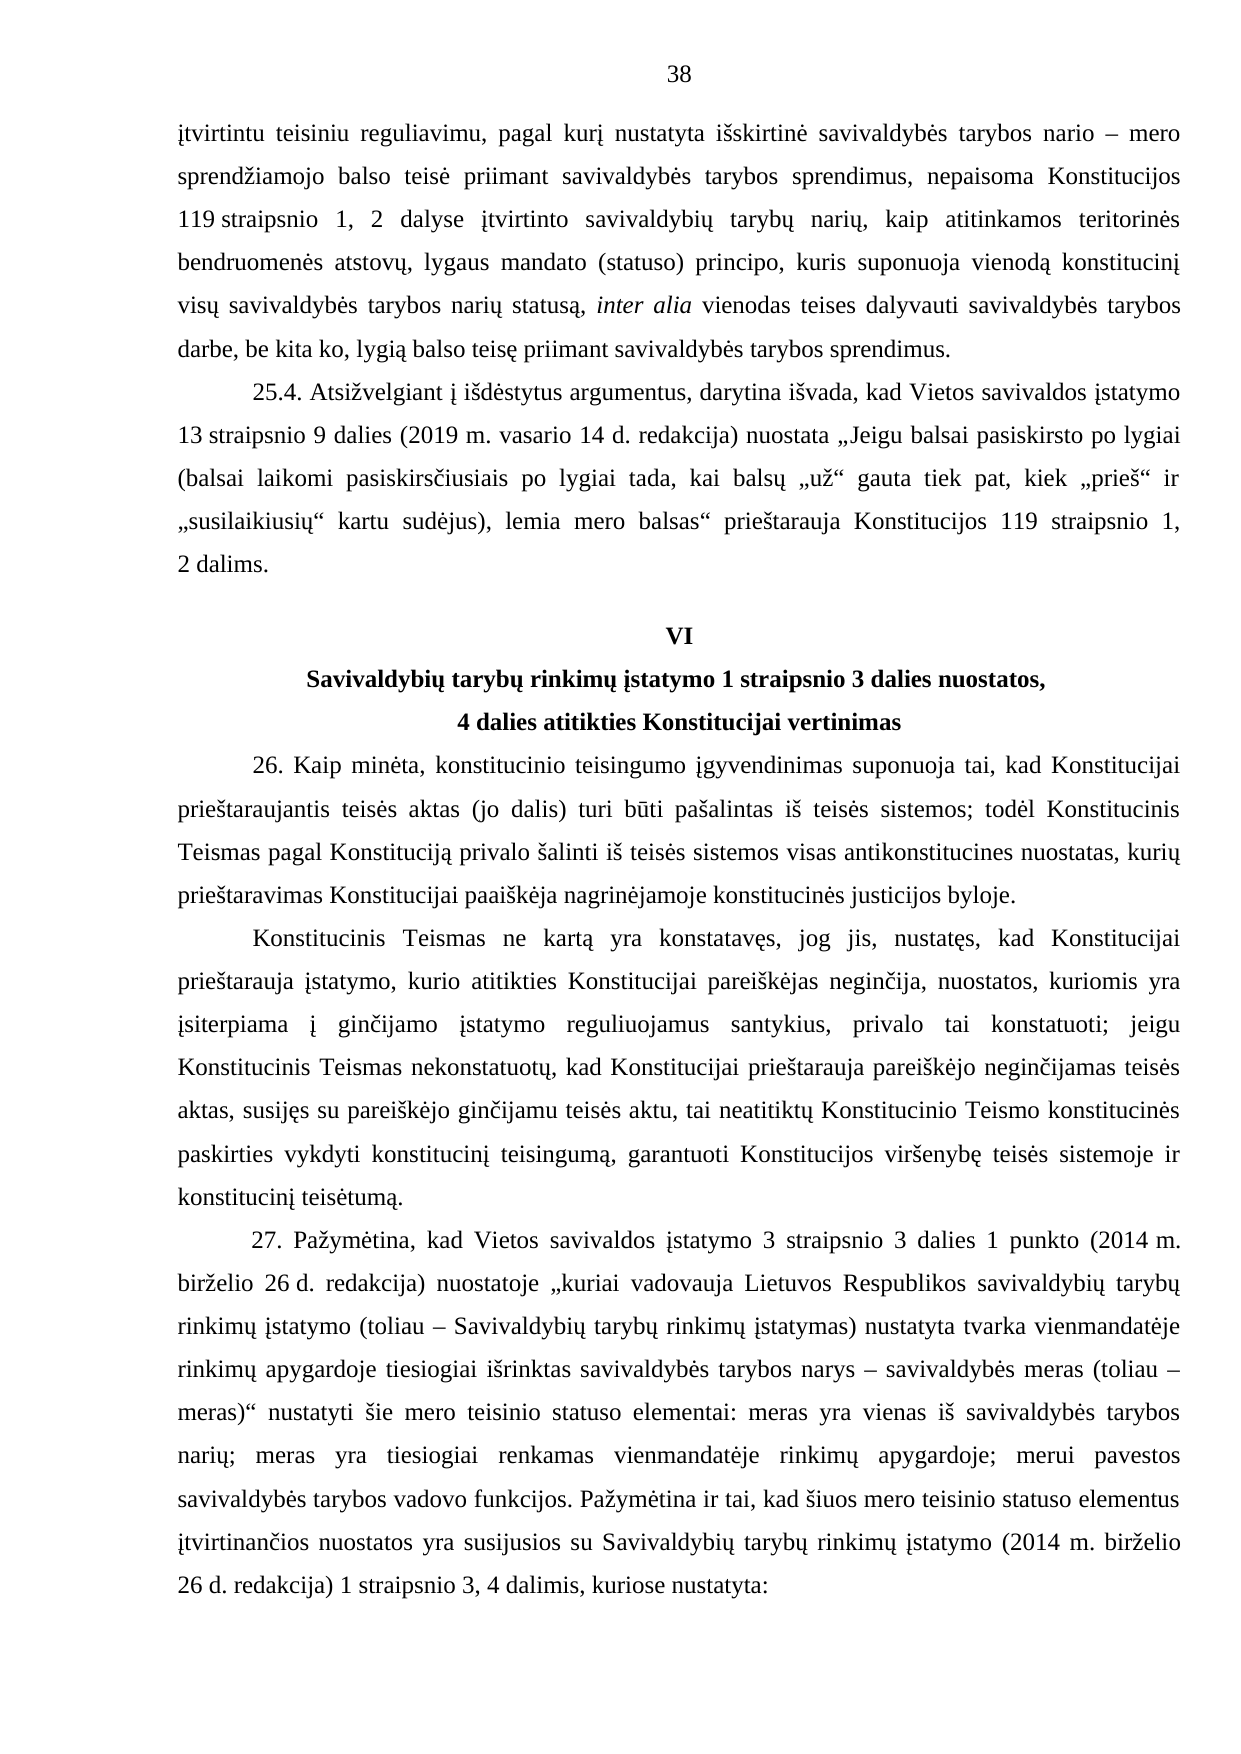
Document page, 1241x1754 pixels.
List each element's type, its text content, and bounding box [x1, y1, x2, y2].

text Savivaldybių tarybų rinkimų įstatymo 1 straipsnio 3 dalies nuostatos, 4 dalies atitikties Konstitucijai vertinimas [177, 664, 1181, 736]
text Konstitucinis Teismas ne kartą yra konstatavęs, jog jis, nustatęs, kad Konstitucijai prieštarauja įstatymo, kurio atitikties Konstitucijai pareiškėjas neginčija, nuostatos, kuriomis yra įsiterpiama į ginčijamo įstatymo reguliuojamus santykius, privalo tai konstatuoti; jeigu Konstitucinis Teismas nekonstatuotų, kad Konstitucijai prieštarauja pareiškėjo neginčijamas teisės aktas, susijęs su pareiškėjo ginčijamu teisės aktu, tai neatitiktų Konstitucinio Teismo konstitucinės paskirties vykdyti konstitucinį teisingumą, garantuoti Konstitucijos viršenybę teisės sistemoje ir konstitucinį teisėtumą. [177, 923, 1181, 1211]
text 25.4. Atsižvelgiant į išdėstytus argumentus, darytina išvada, kad Vietos savivaldos įstatymo 13 straipsnio 9 dalies (2019 m. vasario 14 d. redakcija) nuostata „Jeigu balsai pasiskirsto po lygiai (balsai laikomi pasiskirsčiusiais po lygiai tada, kai balsų „už“ gauta tiek pat, kiek „prieš“ ir „susilaikiusių“ kartu sudėjus), lemia mero balsas“ prieštarauja Konstitucijos 119 straipsnio 1, 2 dalims. [177, 377, 1181, 578]
text 26. Kaip minėta, konstitucinio teisingumo įgyvendinimas suponuoja tai, kad Konstitucijai prieštaraujantis teisės aktas (jo dalis) turi būti pašalintas iš teisės sistemos; todėl Konstitucinis Teismas pagal Konstituciją privalo šalinti iš teisės sistemos visas antikonstitucines nuostatas, kurių prieštaravimas Konstitucijai paaiškėja nagrinėjamoje konstitucinės justicijos byloje. [177, 751, 1181, 909]
text 27. Pažymėtina, kad Vietos savivaldos įstatymo 3 straipsnio 3 dalies 1 punkto (2014 m. birželio 26 d. redakcija) nuostatoje „kuriai vadovauja Lietuvos Respublikos savivaldybių tarybų rinkimų įstatymo (toliau – Savivaldybių tarybų rinkimų įstatymas) nustatyta tvarka vienmandatėje rinkimų apygardoje tiesiogiai išrinktas savivaldybės tarybos narys – savivaldybės meras (toliau – meras)“ nustatyti šie mero teisinio statuso elementai: meras yra vienas iš savivaldybės tarybos narių; meras yra tiesiogiai renkamas vienmandatėje rinkimų apygardoje; merui pavestos savivaldybės tarybos vadovo funkcijos. Pažymėtina ir tai, kad šiuos mero teisinio statuso elementus įtvirtinančios nuostatos yra susijusios su Savivaldybių tarybų rinkimų įstatymo (2014 m. birželio 26 d. redakcija) 1 straipsnio 3, 4 dalimis, kuriose nustatyta: [177, 1225, 1181, 1599]
text VI [177, 621, 1181, 650]
text įtvirtintu teisiniu reguliavimu, pagal kurį nustatyta išskirtinė savivaldybės tarybos nario – mero sprendžiamojo balso teisė priimant savivaldybės tarybos sprendimus, nepaisoma Konstitucijos 119 straipsnio 1, 2 dalyse įtvirtinto savivaldybių tarybų narių, kaip atitinkamos teritorinės bendruomenės atstovų, lygaus mandato (statuso) principo, kuris suponuoja vienodą konstitucinį visų savivaldybės tarybos narių statusą, inter alia vienodas teises dalyvauti savivaldybės tarybos darbe, be kita ko, lygią balso teisę priimant savivaldybės tarybos sprendimus. [177, 118, 1181, 362]
